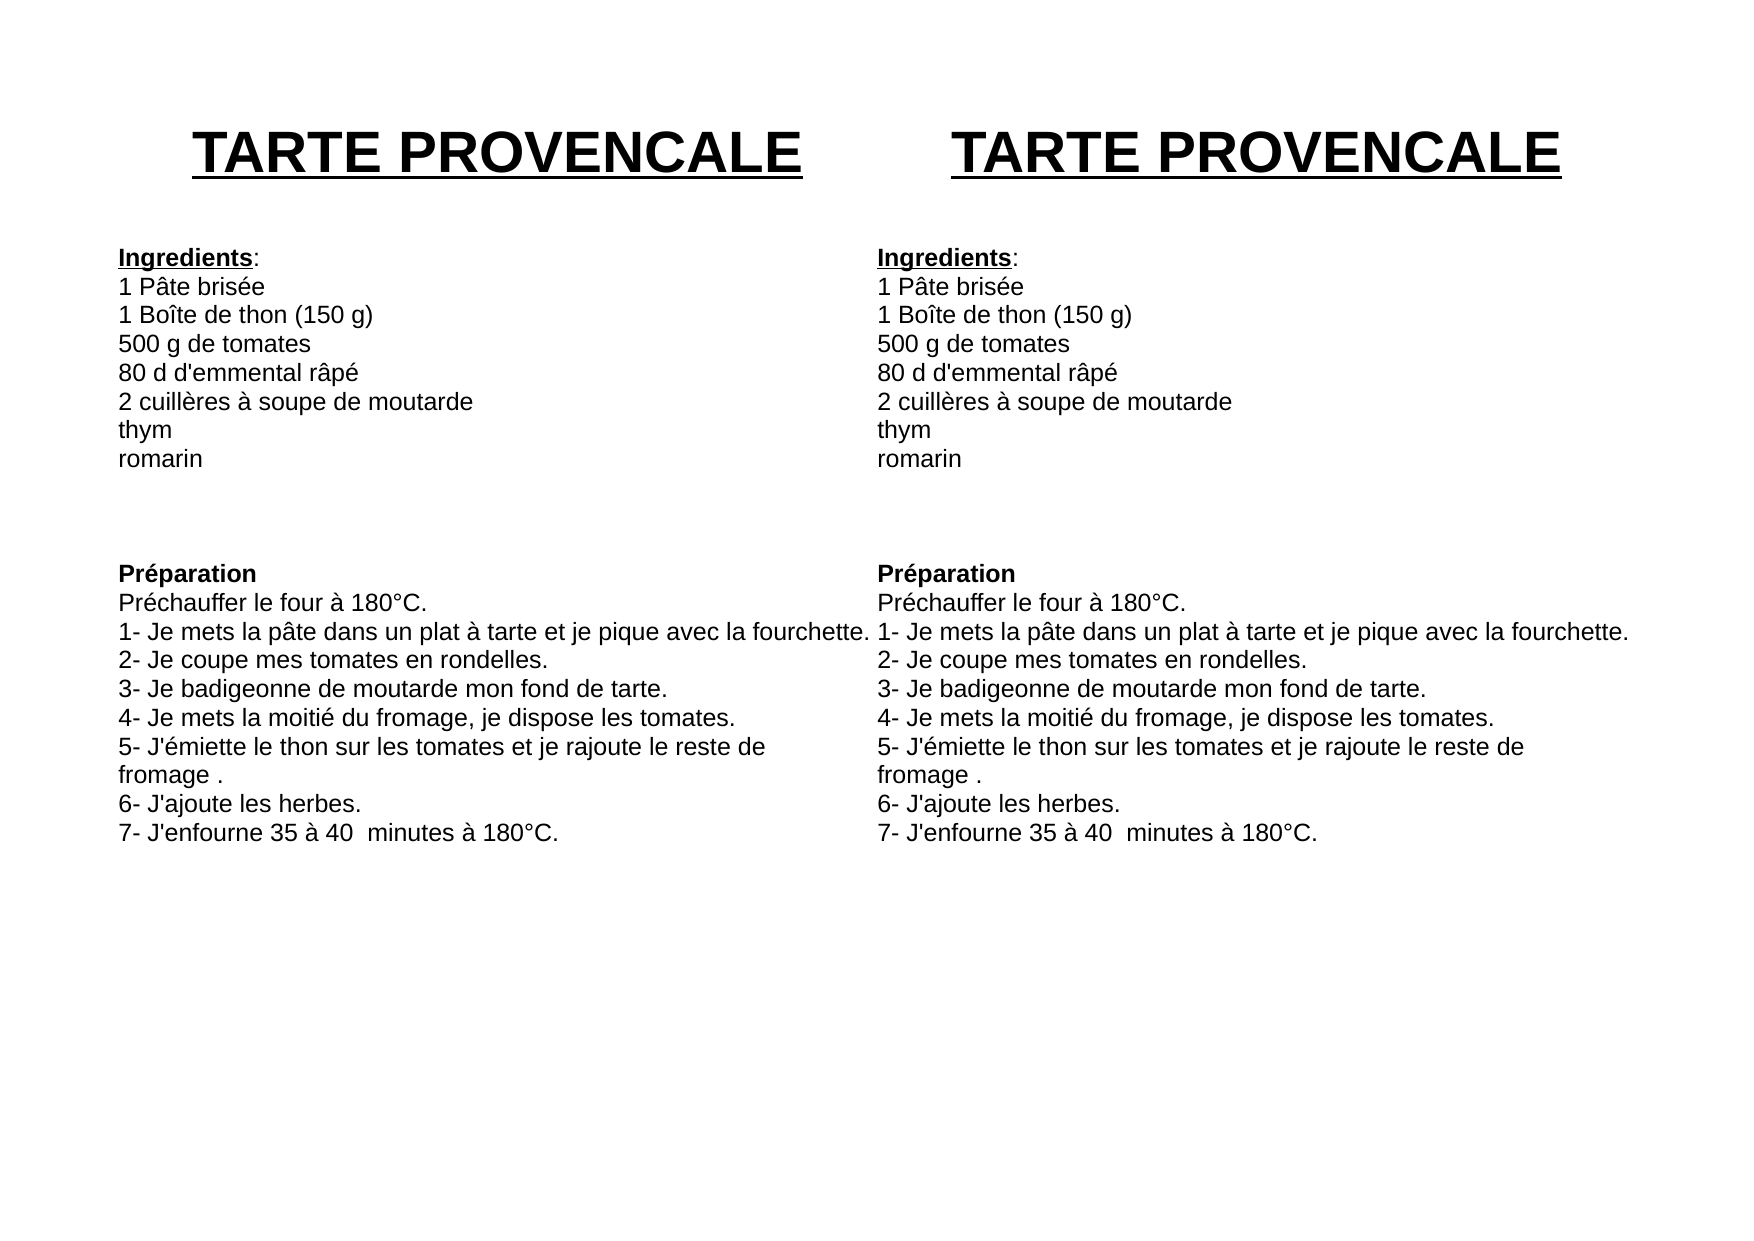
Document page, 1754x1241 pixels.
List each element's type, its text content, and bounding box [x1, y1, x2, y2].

text Préchauffer le four à 180°C. [877, 588, 1636, 616]
text 7- J'enfourne 35 à 40 minutes à 180°C. [118, 818, 877, 846]
text 2 cuillères à soupe de moutarde [118, 386, 877, 415]
text 6- J'ajoute les herbes. [877, 789, 1636, 818]
text 7- J'enfourne 35 à 40 minutes à 180°C. [877, 818, 1636, 846]
text Préparation [877, 559, 1636, 588]
text 3- Je badigeonne de moutarde mon fond de tarte. [877, 674, 1636, 703]
text Préparation [118, 559, 877, 588]
text 4- Je mets la moitié du fromage, je dispose les tomates. [118, 703, 877, 731]
text 1- Je mets la pâte dans un plat à tarte et je pique avec la fourchette. [118, 616, 877, 645]
text 2 cuillères à soupe de moutarde [877, 386, 1636, 415]
text 80 d d'emmental râpé [877, 358, 1636, 386]
text TARTE PROVENCALE [118, 118, 877, 185]
text romarin [118, 444, 877, 473]
text Ingredients: [118, 243, 877, 271]
text Ingredients: [877, 243, 1636, 271]
text 1 Pâte brisée [118, 271, 877, 300]
text 80 d d'emmental râpé [118, 358, 877, 386]
text 2- Je coupe mes tomates en rondelles. [118, 645, 877, 674]
text romarin [877, 444, 1636, 473]
text 500 g de tomates [118, 329, 877, 358]
text 1 Boîte de thon (150 g) [877, 300, 1636, 329]
text 500 g de tomates [877, 329, 1636, 358]
text Préchauffer le four à 180°C. [118, 588, 877, 616]
text 1 Boîte de thon (150 g) [118, 300, 877, 329]
text 4- Je mets la moitié du fromage, je dispose les tomates. [877, 703, 1636, 731]
text 1 Pâte brisée [877, 271, 1636, 300]
text 3- Je badigeonne de moutarde mon fond de tarte. [118, 674, 877, 703]
text 1- Je mets la pâte dans un plat à tarte et je pique avec la fourchette. [877, 616, 1636, 645]
text TARTE PROVENCALE [877, 118, 1636, 185]
text thym [877, 415, 1636, 444]
text 2- Je coupe mes tomates en rondelles. [877, 645, 1636, 674]
text 5- J'émiette le thon sur les tomates et je rajoute le reste de fromage . [877, 731, 1636, 789]
text 6- J'ajoute les herbes. [118, 789, 877, 818]
text thym [118, 415, 877, 444]
text 5- J'émiette le thon sur les tomates et je rajoute le reste de fromage . [118, 731, 877, 789]
